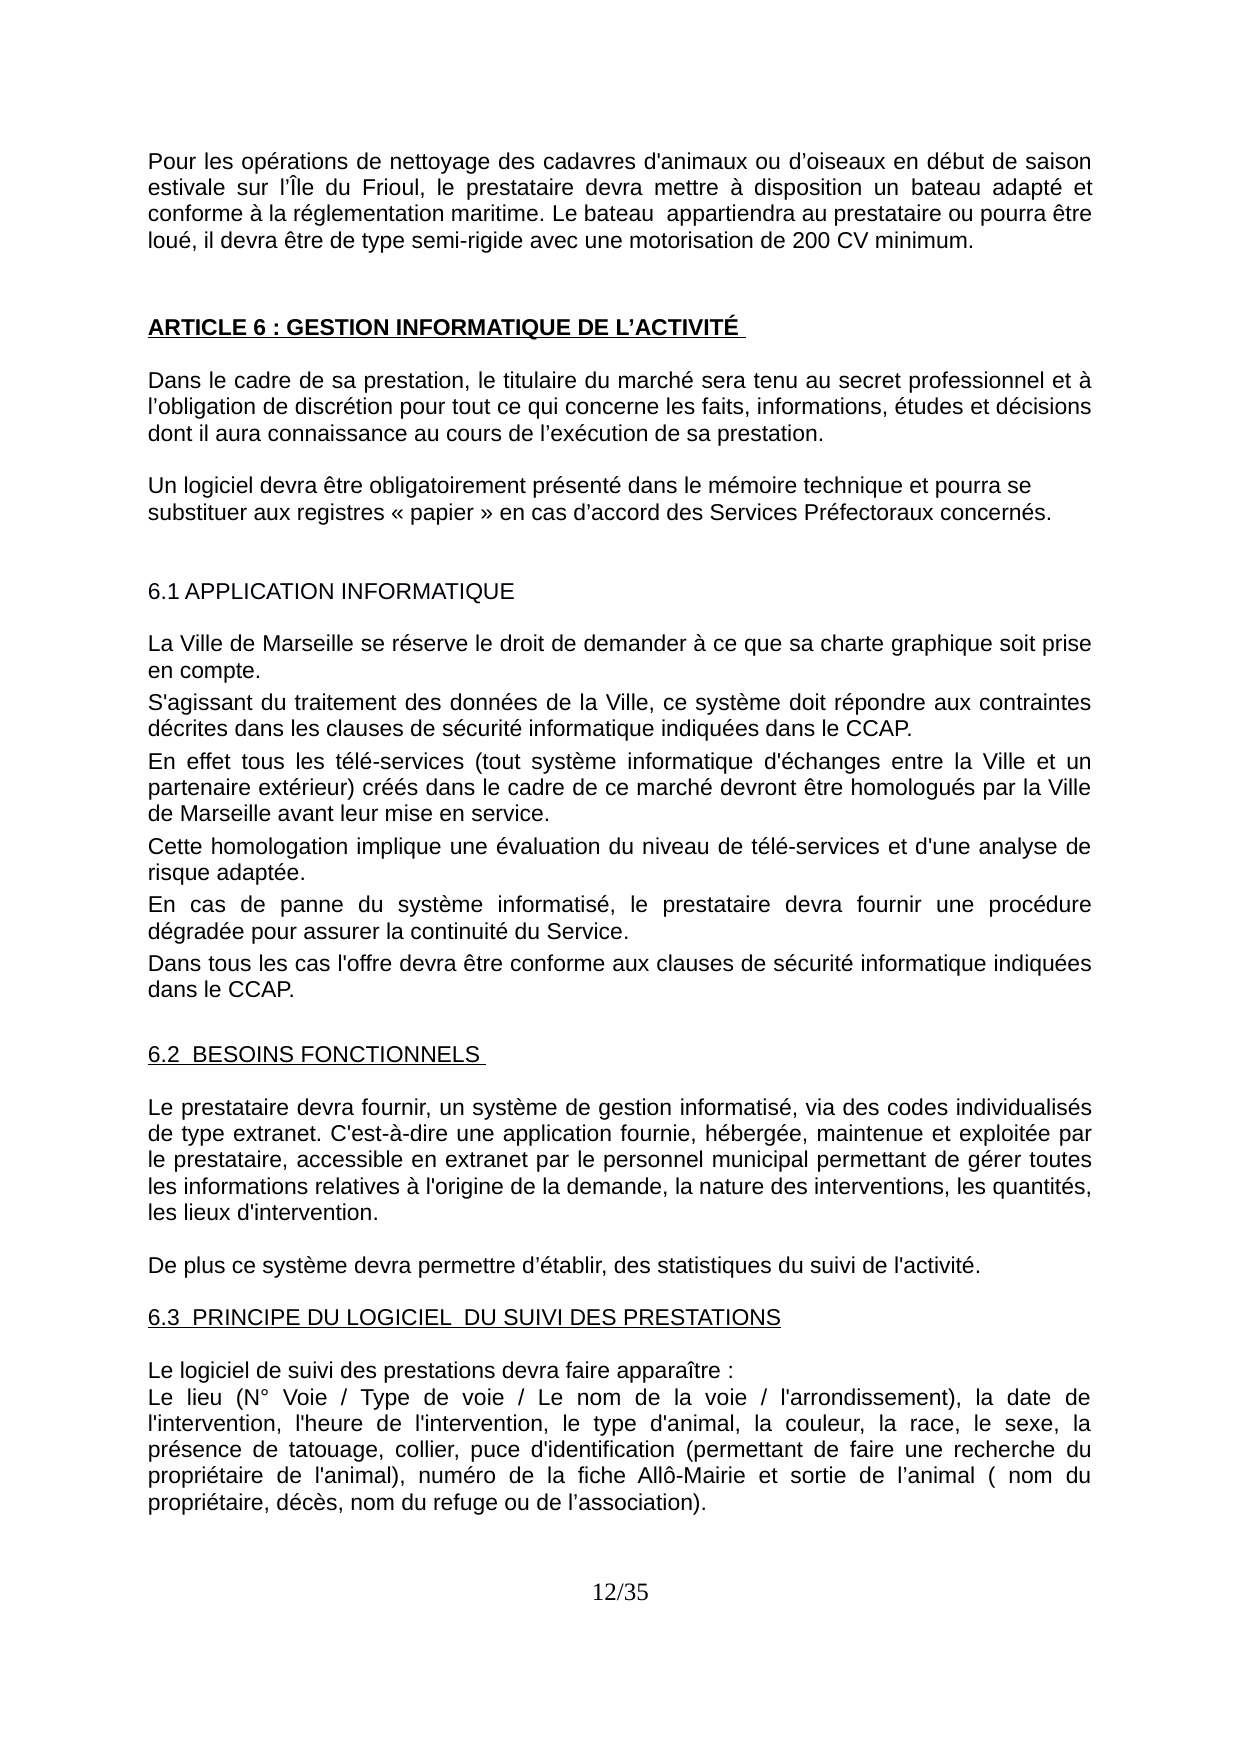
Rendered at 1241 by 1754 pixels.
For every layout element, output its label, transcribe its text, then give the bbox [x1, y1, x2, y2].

text Cette homologation implique une évaluation du niveau de télé-services et d'une analyse de risque adaptée. [148, 833, 1093, 885]
text Le prestataire devra fournir, un système de gestion informatisé, via des codes individualisés de type extranet. C'est-à-dire une application fournie, hébergée, maintenue et exploitée par le prestataire, accessible en extranet par le personnel municipal permettant de gérer toutes les informations relatives à l'origine de la demande, la nature des interventions, les quantités, les lieux d'intervention. [148, 1093, 1093, 1225]
text Pour les opérations de nettoyage des cadavres d'animaux ou d’oiseaux en début de saison estivale sur l’Île du Frioul, le prestataire devra mettre à disposition un bateau adapté et conforme à la réglementation maritime. Le bateau appartiendra au prestataire ou pourra être loué, il devra être de type semi-rigide avec une motorisation de 200 CV minimum. [148, 148, 1093, 253]
text 6.1 APPLICATION INFORMATIQUE [148, 578, 1093, 604]
text Dans le cadre de sa prestation, le titulaire du marché sera tenu au secret professionnel et à l’obligation de discrétion pour tout ce qui concerne les faits, informations, études et décisions dont il aura connaissance au cours de l’exécution de sa prestation. [148, 367, 1093, 446]
text De plus ce système devra permettre d’établir, des statistiques du suivi de l'activité. [148, 1252, 1093, 1278]
text 6.2 BESOINS FONCTIONNELS [148, 1041, 1093, 1067]
text S'agissant du traitement des données de la Ville, ce système doit répondre aux contraintes décrites dans les clauses de sécurité informatique indiquées dans le CCAP. [148, 689, 1093, 742]
text Le logiciel de suivi des prestations devra faire apparaître : [148, 1357, 1093, 1383]
text En cas de panne du système informatisé, le prestataire devra fournir une procédure dégradée pour assurer la continuité du Service. [148, 891, 1093, 944]
text Un logiciel devra être obligatoirement présenté dans le mémoire technique et pourra se substituer aux registres « papier » en cas d’accord des Services Préfectoraux concernés. [148, 472, 1093, 525]
text Le lieu (N° Voie / Type de voie / Le nom de la voie / l'arrondissement), la date de l'intervention, l'heure de l'intervention, le type d'animal, la couleur, la race, le sexe, la présence de tatouage, collier, puce d'identification (permettant de faire une recherche du propriétaire de l'animal), numéro de la fiche Allô-Mairie et sortie de l’animal ( nom du propriétaire, décès, nom du refuge ou de l’association). [148, 1383, 1093, 1515]
text 6.3 PRINCIPE DU LOGICIEL DU SUIVI DES PRESTATIONS [148, 1304, 1093, 1331]
text En effet tous les télé-services (tout système informatique d'échanges entre la Ville et un partenaire extérieur) créés dans le cadre de ce marché devront être homologués par la Ville de Marseille avant leur mise en service. [148, 748, 1093, 827]
text La Ville de Marseille se réserve le droit de demander à ce que sa charte graphique soit prise en compte. [148, 630, 1093, 683]
text Dans tous les cas l'offre devra être conforme aux clauses de sécurité informatique indiquées dans le CCAP. [148, 950, 1093, 1003]
text ARTICLE 6 : GESTION INFORMATIQUE DE L’ACTIVITÉ [148, 314, 1093, 340]
